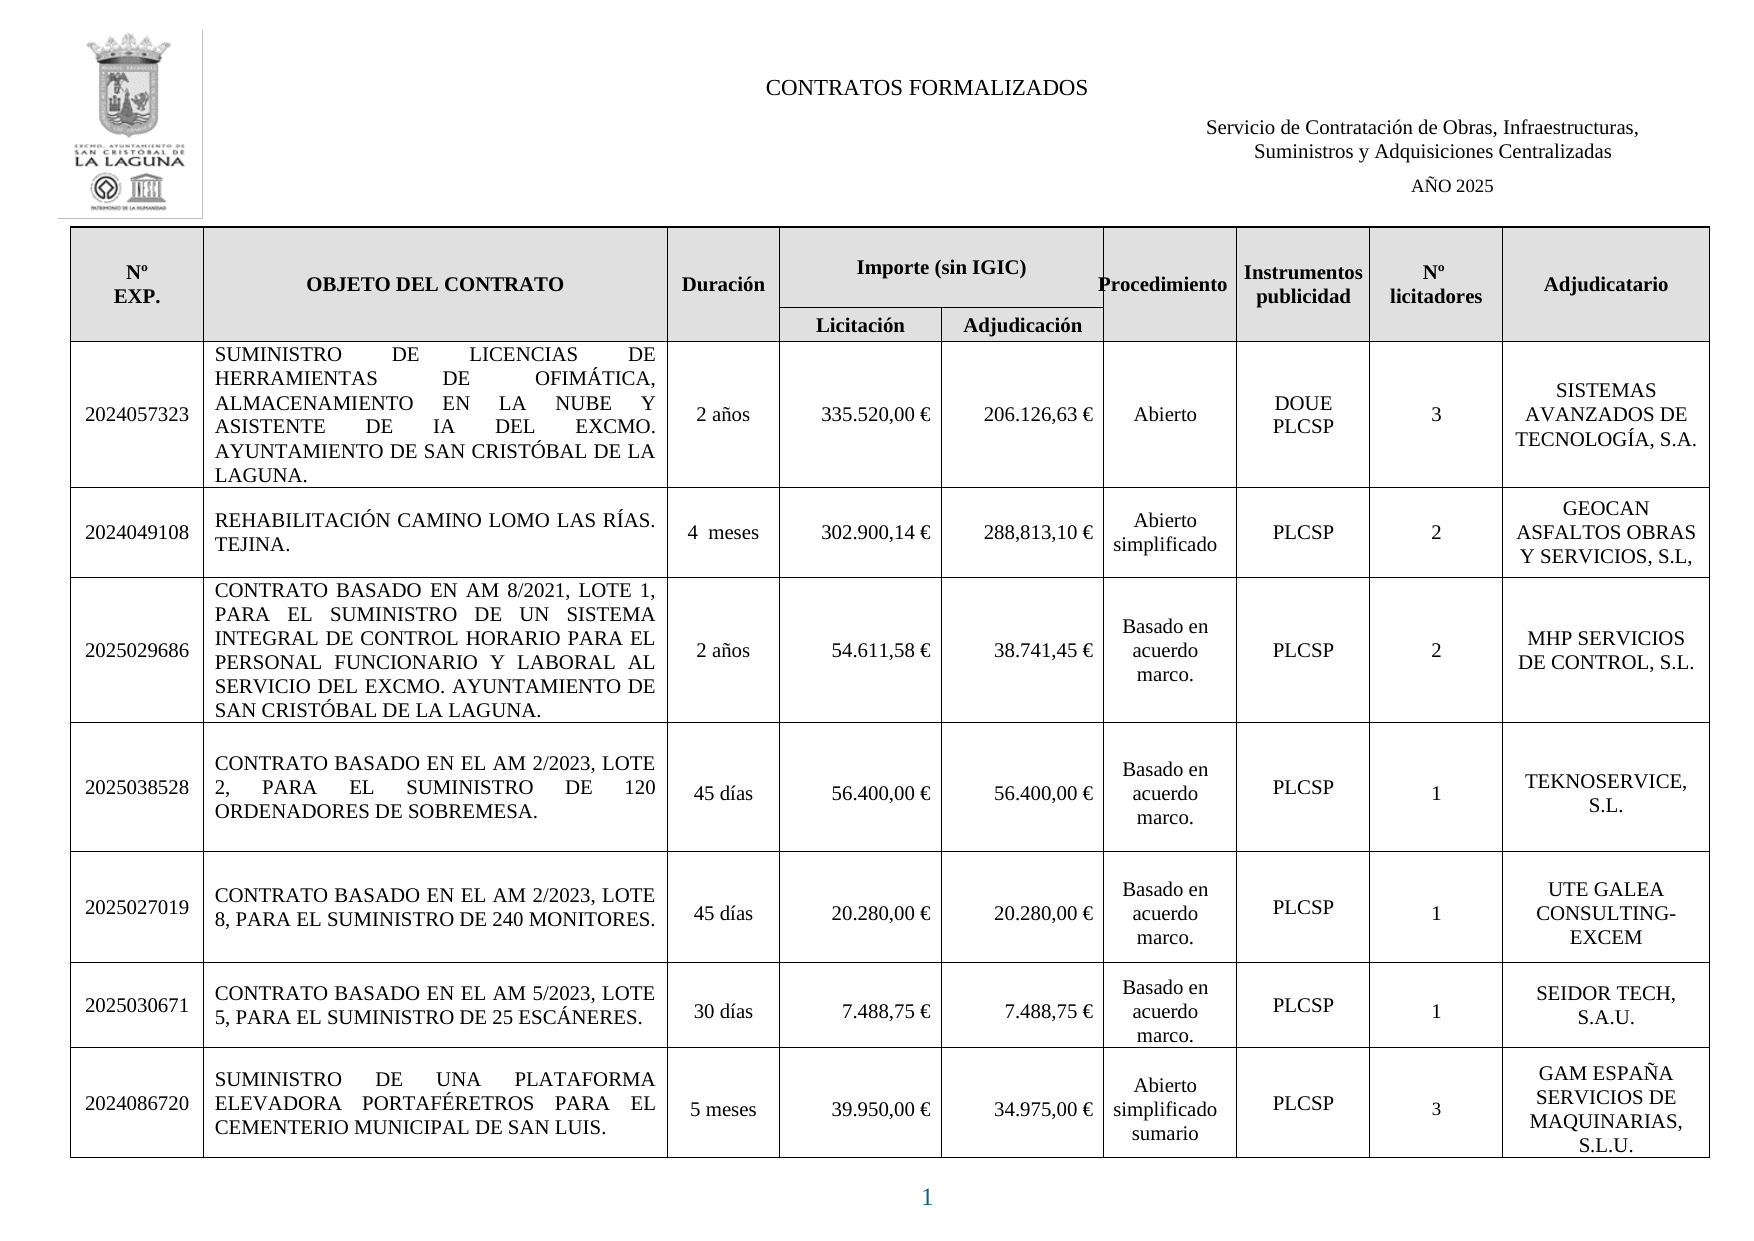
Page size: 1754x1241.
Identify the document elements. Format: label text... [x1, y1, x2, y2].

table_cell 1 [1370, 723, 1502, 851]
table_cell PLCSP [1237, 963, 1369, 1047]
table_cell 20.280,00 € [942, 852, 1103, 962]
table_cell GEOCAN ASFALTOS OBRAS Y SERVICIOS, S.L, [1503, 488, 1709, 577]
table_cell MHP SERVICIOS DE CONTROL, S.L. [1503, 578, 1709, 722]
table_cell CONTRATO BASADO EN EL AM 5/2023, LOTE 5, PARA EL SUMINISTRO DE 25 ESCÁNERES. [204, 963, 667, 1047]
table_cell 34.975,00 € [942, 1048, 1103, 1157]
table_cell 3 [1370, 1048, 1502, 1157]
table_cell 3 [1370, 342, 1502, 487]
table_cell 7.488,75 € [780, 963, 941, 1047]
table_cell 2025027019 [71, 852, 203, 962]
table_cell Licitación [780, 308, 941, 341]
table_cell CONTRATO BASADO EN EL AM 2/2023, LOTE 8, PARA EL SUMINISTRO DE 240 MONITORES. [204, 852, 667, 962]
table_cell 20.280,00 € [780, 852, 941, 962]
table_cell SUMINISTRO DE LICENCIAS DE HERRAMIENTAS DE OFIMÁTICA, ALMACENAMIENTO EN LA NUBE Y ASISTENTE DE IA DEL EXCMO. AYUNTAMIENTO DE SAN CRISTÓBAL DE LA LAGUNA. [204, 342, 667, 487]
table_cell REHABILITACIÓN CAMINO LOMO LAS RÍAS. TEJINA. [204, 488, 667, 577]
table_cell 2 [1370, 578, 1502, 722]
table_header Duración [668, 228, 779, 341]
table_header Nº EXP. [71, 228, 203, 341]
table_cell Basado en acuerdo marco. [1104, 578, 1236, 722]
table_cell Basado en acuerdo marco. [1104, 852, 1236, 962]
table_cell 7.488,75 € [942, 963, 1103, 1047]
table_cell 2025030671 [71, 963, 203, 1047]
table_cell 38.741,45 € [942, 578, 1103, 722]
table_cell 45 días [668, 723, 779, 851]
table_cell 288,813,10 € [942, 488, 1103, 577]
table_cell TEKNOSERVICE, S.L. [1503, 723, 1709, 851]
table_cell SUMINISTRO DE UNA PLATAFORMA ELEVADORA PORTAFÉRETROS PARA EL CEMENTERIO MUNICIPAL DE SAN LUIS. [204, 1048, 667, 1157]
table_cell Basado en acuerdo marco. [1104, 723, 1236, 851]
table_cell SEIDOR TECH, S.A.U. [1503, 963, 1709, 1047]
table_cell 302.900,14 € [780, 488, 941, 577]
table_cell CONTRATO BASADO EN EL AM 2/2023, LOTE 2, PARA EL SUMINISTRO DE 120 ORDENADORES DE SOBREMESA. [204, 723, 667, 851]
table_cell 39.950,00 € [780, 1048, 941, 1157]
table_cell 56.400,00 € [780, 723, 941, 851]
table_cell 2 años [668, 342, 779, 487]
table_cell 335.520,00 € [780, 342, 941, 487]
table_cell UTE GALEA CONSULTING-EXCEM [1503, 852, 1709, 962]
table_cell Abierto [1104, 342, 1236, 487]
table_cell 2 [1370, 488, 1502, 577]
table_cell 30 días [668, 963, 779, 1047]
table_header Importe (sin IGIC) [780, 228, 1103, 307]
table_cell 45 días [668, 852, 779, 962]
table_header Adjudicatario [1503, 228, 1709, 341]
table_cell PLCSP [1237, 1048, 1369, 1157]
table_cell PLCSP [1237, 578, 1369, 722]
table_cell PLCSP [1237, 723, 1369, 851]
table_cell 2 años [668, 578, 779, 722]
table_cell 1 [1370, 852, 1502, 962]
table_cell PLCSP [1237, 488, 1369, 577]
table_cell 2024057323 [71, 342, 203, 487]
table_cell Abierto simplificado [1104, 488, 1236, 577]
table_cell 2025029686 [71, 578, 203, 722]
table_cell 206.126,63 € [942, 342, 1103, 487]
table_cell Abierto simplificado sumario [1104, 1048, 1236, 1157]
table_header OBJETO DEL CONTRATO [204, 228, 667, 341]
table_cell 1 [1370, 963, 1502, 1047]
table_cell GAM ESPAÑA SERVICIOS DE MAQUINARIAS, S.L.U. [1503, 1048, 1709, 1157]
table_cell 2024049108 [71, 488, 203, 577]
table_cell 54.611,58 € [780, 578, 941, 722]
table_cell SISTEMAS AVANZADOS DE TECNOLOGÍA, S.A. [1503, 342, 1709, 487]
table_cell CONTRATO BASADO EN AM 8/2021, LOTE 1, PARA EL SUMINISTRO DE UN SISTEMA INTEGRAL DE CONTROL HORARIO PARA EL PERSONAL FUNCIONARIO Y LABORAL AL SERVICIO DEL EXCMO. AYUNTAMIENTO DE SAN CRISTÓBAL DE LA LAGUNA. [204, 578, 667, 722]
table_cell 2025038528 [71, 723, 203, 851]
table_cell 4 meses [668, 488, 779, 577]
table_cell Basado en acuerdo marco. [1104, 963, 1236, 1047]
table_header Instrumentos publicidad [1237, 228, 1369, 341]
table_cell 5 meses [668, 1048, 779, 1157]
table_cell 2024086720 [71, 1048, 203, 1157]
table_cell PLCSP [1237, 852, 1369, 962]
table_cell DOUE PLCSP [1237, 342, 1369, 487]
table_cell 56.400,00 € [942, 723, 1103, 851]
table_header Nº licitadores [1370, 228, 1502, 341]
table_header Procedimiento [1104, 228, 1236, 341]
table_cell Adjudicación [942, 308, 1103, 341]
